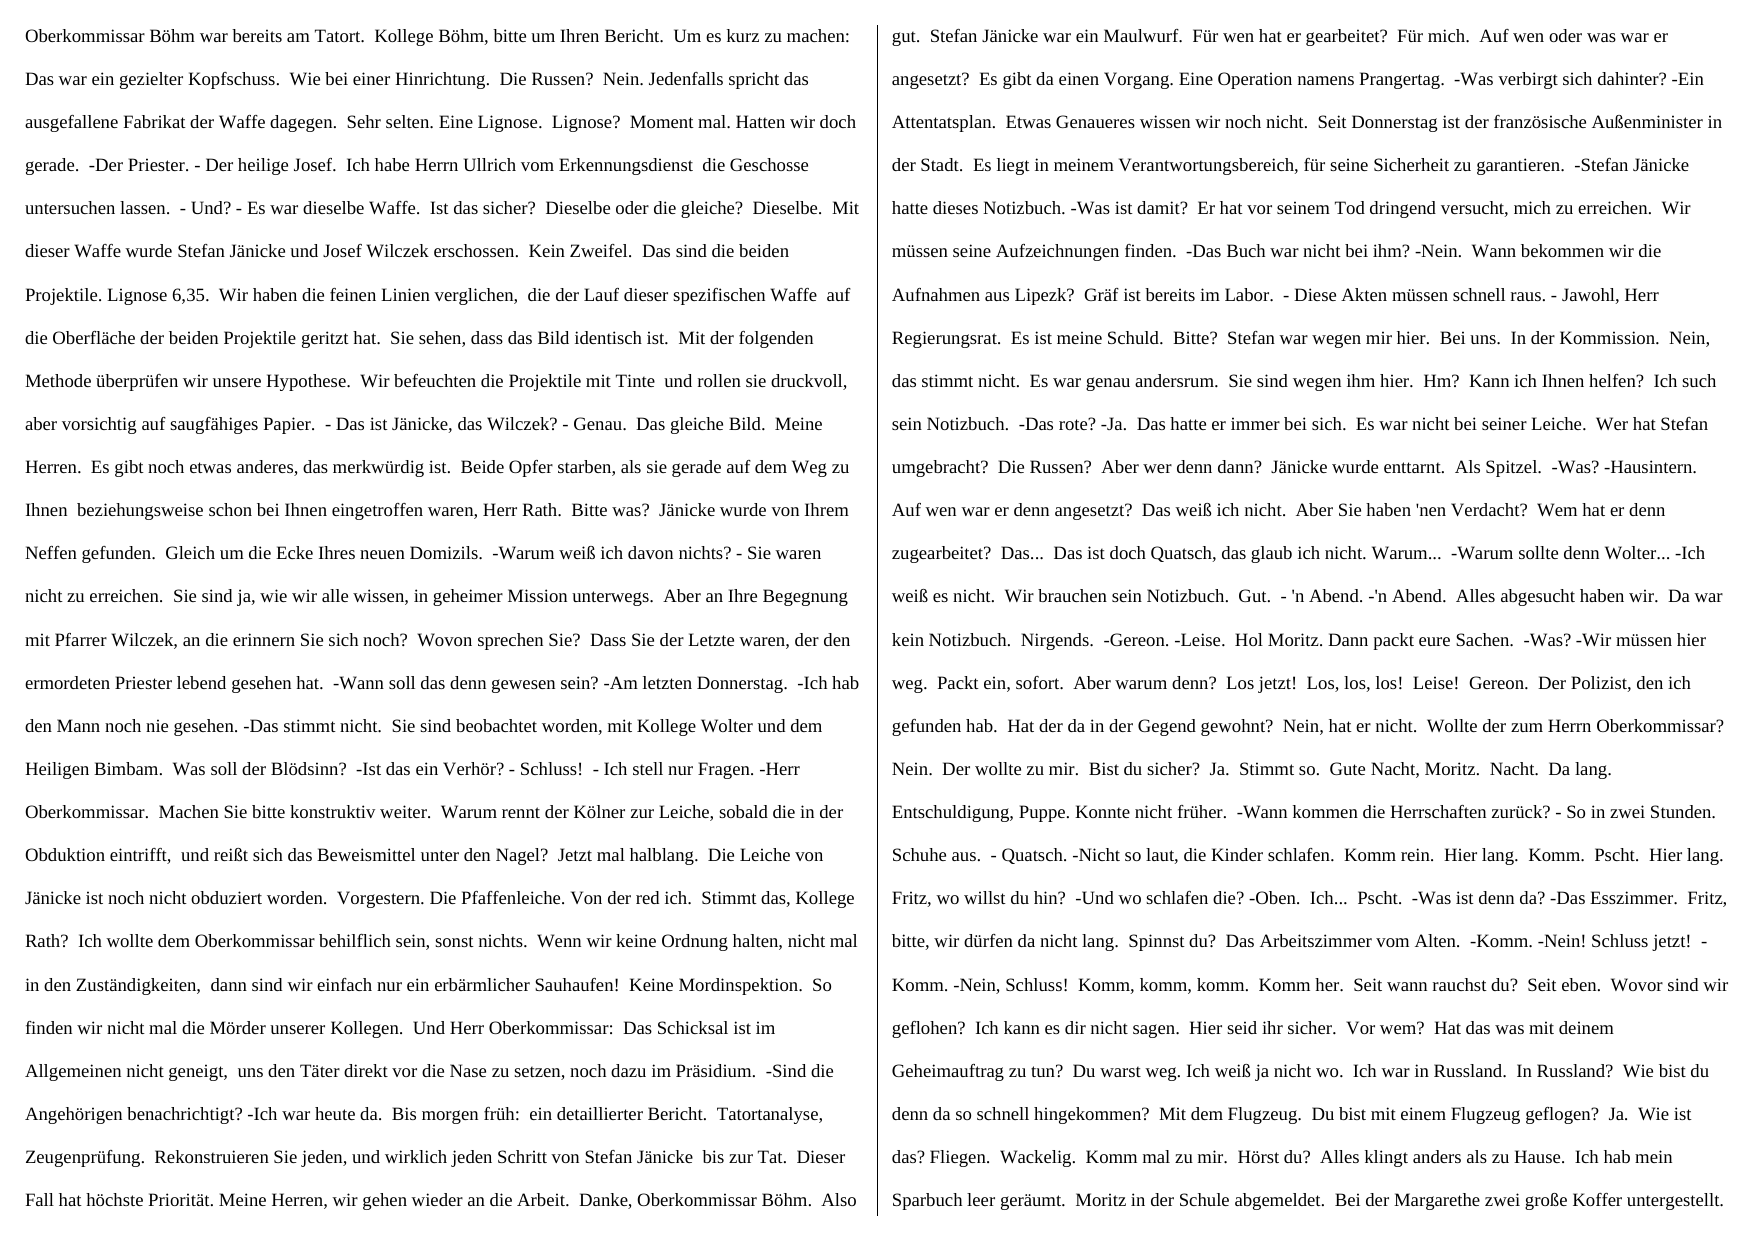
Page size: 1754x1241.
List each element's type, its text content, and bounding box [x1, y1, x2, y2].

text Oberkommissar Böhm war bereits am Tatort. Kollege Böhm, bitte um Ihren Bericht. Um es kurz zu machen: Das war ein gezielter Kopfschuss. Wie bei einer Hinrichtung. Die Russen? Nein. Jedenfalls spricht das ausgefallene Fabrikat der Waffe dagegen. Sehr selten. Eine Lignose. Lignose? Moment mal. Hatten wir doch gerade. -Der Priester. - Der heilige Josef. Ich habe Herrn Ullrich vom Erkennungsdienst die Geschosse untersuchen lassen. - Und? - Es war dieselbe Waffe. Ist das sicher? Dieselbe oder die gleiche? Dieselbe. Mit dieser Waffe wurde Stefan Jänicke und Josef Wilczek erschossen. Kein Zweifel. Das sind die beiden Projektile. Lignose 6,35. Wir haben die feinen Linien verglichen, die der Lauf dieser spezifischen Waffe auf die Oberfläche der beiden Projektile geritzt hat. Sie sehen, dass das Bild identisch ist. Mit der folgenden Methode überprüfen wir unsere Hypothese. Wir befeuchten die Projektile mit Tinte und rollen sie druckvoll, aber vorsichtig auf saugfähiges Papier. - Das ist Jänicke, das Wilczek? - Genau. Das gleiche Bild. Meine Herren. Es gibt noch etwas anderes, das merkwürdig ist. Beide Opfer starben, als sie gerade auf dem Weg zu Ihnen beziehungsweise schon bei Ihnen eingetroffen waren, Herr Rath. Bitte was? Jänicke wurde von Ihrem Neffen gefunden. Gleich um die Ecke Ihres neuen Domizils. -Warum weiß ich davon nichts? - Sie waren nicht zu erreichen. Sie sind ja, wie wir alle wissen, in geheimer Mission unterwegs. Aber an Ihre Begegnung mit Pfarrer Wilczek, an die erinnern Sie sich noch? Wovon sprechen Sie? Dass Sie der Letzte waren, der den ermordeten Priester lebend gesehen hat. -Wann soll das denn gewesen sein? -Am letzten Donnerstag. -Ich hab den Mann noch nie gesehen. -Das stimmt nicht. Sie sind beobachtet worden, mit Kollege Wolter und dem Heiligen Bimbam. Was soll der Blödsinn? -Ist das ein Verhör? - Schluss! - Ich stell nur Fragen. -Herr Oberkommissar. Machen Sie bitte konstruktiv weiter. Warum rennt der Kölner zur Leiche, sobald die in der Obduktion eintrifft, und reißt sich das Beweismittel unter den Nagel? Jetzt mal halblang. Die Leiche von Jänicke ist noch nicht obduziert worden. Vorgestern. Die Pfaffenleiche. Von der red ich. Stimmt das, Kollege Rath? Ich wollte dem Oberkommissar behilflich sein, sonst nichts. Wenn wir keine Ordnung halten, nicht mal in den Zuständigkeiten, dann sind wir einfach nur ein erbärmlicher Sauhaufen! Keine Mordinspektion. So finden wir nicht mal die Mörder unserer Kollegen. Und Herr Oberkommissar: Das Schicksal ist im Allgemeinen nicht geneigt, uns den Täter direkt vor die Nase zu setzen, noch dazu im Präsidium. -Sind die Angehörigen benachrichtigt? -Ich war heute da. Bis morgen früh: ein detaillierter Bericht. Tatortanalyse, Zeugenprüfung. Rekonstruieren Sie jeden, und wirklich jeden Schritt von Stefan Jänicke bis zur Tat. Dieser Fall hat höchste Priorität. Meine Herren, wir gehen wieder an die Arbeit. Danke, Oberkommissar Böhm. Also [25, 25, 862, 1211]
text gut. Stefan Jänicke war ein Maulwurf. Für wen hat er gearbeitet? Für mich. Auf wen oder was war er angesetzt? Es gibt da einen Vorgang. Eine Operation namens Prangertag. -Was verbirgt sich dahinter? -Ein Attentatsplan. Etwas Genaueres wissen wir noch nicht. Seit Donnerstag ist der französische Außenminister in der Stadt. Es liegt in meinem Verantwortungsbereich, für seine Sicherheit zu garantieren. -Stefan Jänicke hatte dieses Notizbuch. -Was ist damit? Er hat vor seinem Tod dringend versucht, mich zu erreichen. Wir müssen seine Aufzeichnungen finden. -Das Buch war nicht bei ihm? -Nein. Wann bekommen wir die Aufnahmen aus Lipezk? Gräf ist bereits im Labor. - Diese Akten müssen schnell raus. - Jawohl, Herr Regierungsrat. Es ist meine Schuld. Bitte? Stefan war wegen mir hier. Bei uns. In der Kommission. Nein, das stimmt nicht. Es war genau andersrum. Sie sind wegen ihm hier. Hm? Kann ich Ihnen helfen? Ich such sein Notizbuch. -Das rote? -Ja. Das hatte er immer bei sich. Es war nicht bei seiner Leiche. Wer hat Stefan umgebracht? Die Russen? Aber wer denn dann? Jänicke wurde enttarnt. Als Spitzel. -Was? -Hausintern. Auf wen war er denn angesetzt? Das weiß ich nicht. Aber Sie haben 'nen Verdacht? Wem hat er denn zugearbeitet? Das... Das ist doch Quatsch, das glaub ich nicht. Warum... -Warum sollte denn Wolter... -Ich weiß es nicht. Wir brauchen sein Notizbuch. Gut. - 'n Abend. -'n Abend. Alles abgesucht haben wir. Da war kein Notizbuch. Nirgends. -Gereon. -Leise. Hol Moritz. Dann packt eure Sachen. -Was? -Wir müssen hier weg. Packt ein, sofort. Aber warum denn? Los jetzt! Los, los, los! Leise! Gereon. Der Polizist, den ich gefunden hab. Hat der da in der Gegend gewohnt? Nein, hat er nicht. Wollte der zum Herrn Oberkommissar? Nein. Der wollte zu mir. Bist du sicher? Ja. Stimmt so. Gute Nacht, Moritz. Nacht. Da lang. Entschuldigung, Puppe. Konnte nicht früher. -Wann kommen die Herrschaften zurück? - So in zwei Stunden. Schuhe aus. - Quatsch. -Nicht so laut, die Kinder schlafen. Komm rein. Hier lang. Komm. Pscht. Hier lang. Fritz, wo willst du hin? -Und wo schlafen die? -Oben. Ich... Pscht. -Was ist denn da? -Das Esszimmer. Fritz, bitte, wir dürfen da nicht lang. Spinnst du? Das Arbeitszimmer vom Alten. -Komm. -Nein! Schluss jetzt! -Komm. -Nein, Schluss! Komm, komm, komm. Komm her. Seit wann rauchst du? Seit eben. Wovor sind wir geflohen? Ich kann es dir nicht sagen. Hier seid ihr sicher. Vor wem? Hat das was mit deinem Geheimauftrag zu tun? Du warst weg. Ich weiß ja nicht wo. Ich war in Russland. In Russland? Wie bist du denn da so schnell hingekommen? Mit dem Flugzeug. Du bist mit einem Flugzeug geflogen? Ja. Wie ist das? Fliegen. Wackelig. Komm mal zu mir. Hörst du? Alles klingt anders als zu Hause. Ich hab mein Sparbuch leer geräumt. Moritz in der Schule abgemeldet. Bei der Margarethe zwei große Koffer untergestellt. [892, 25, 1729, 1211]
